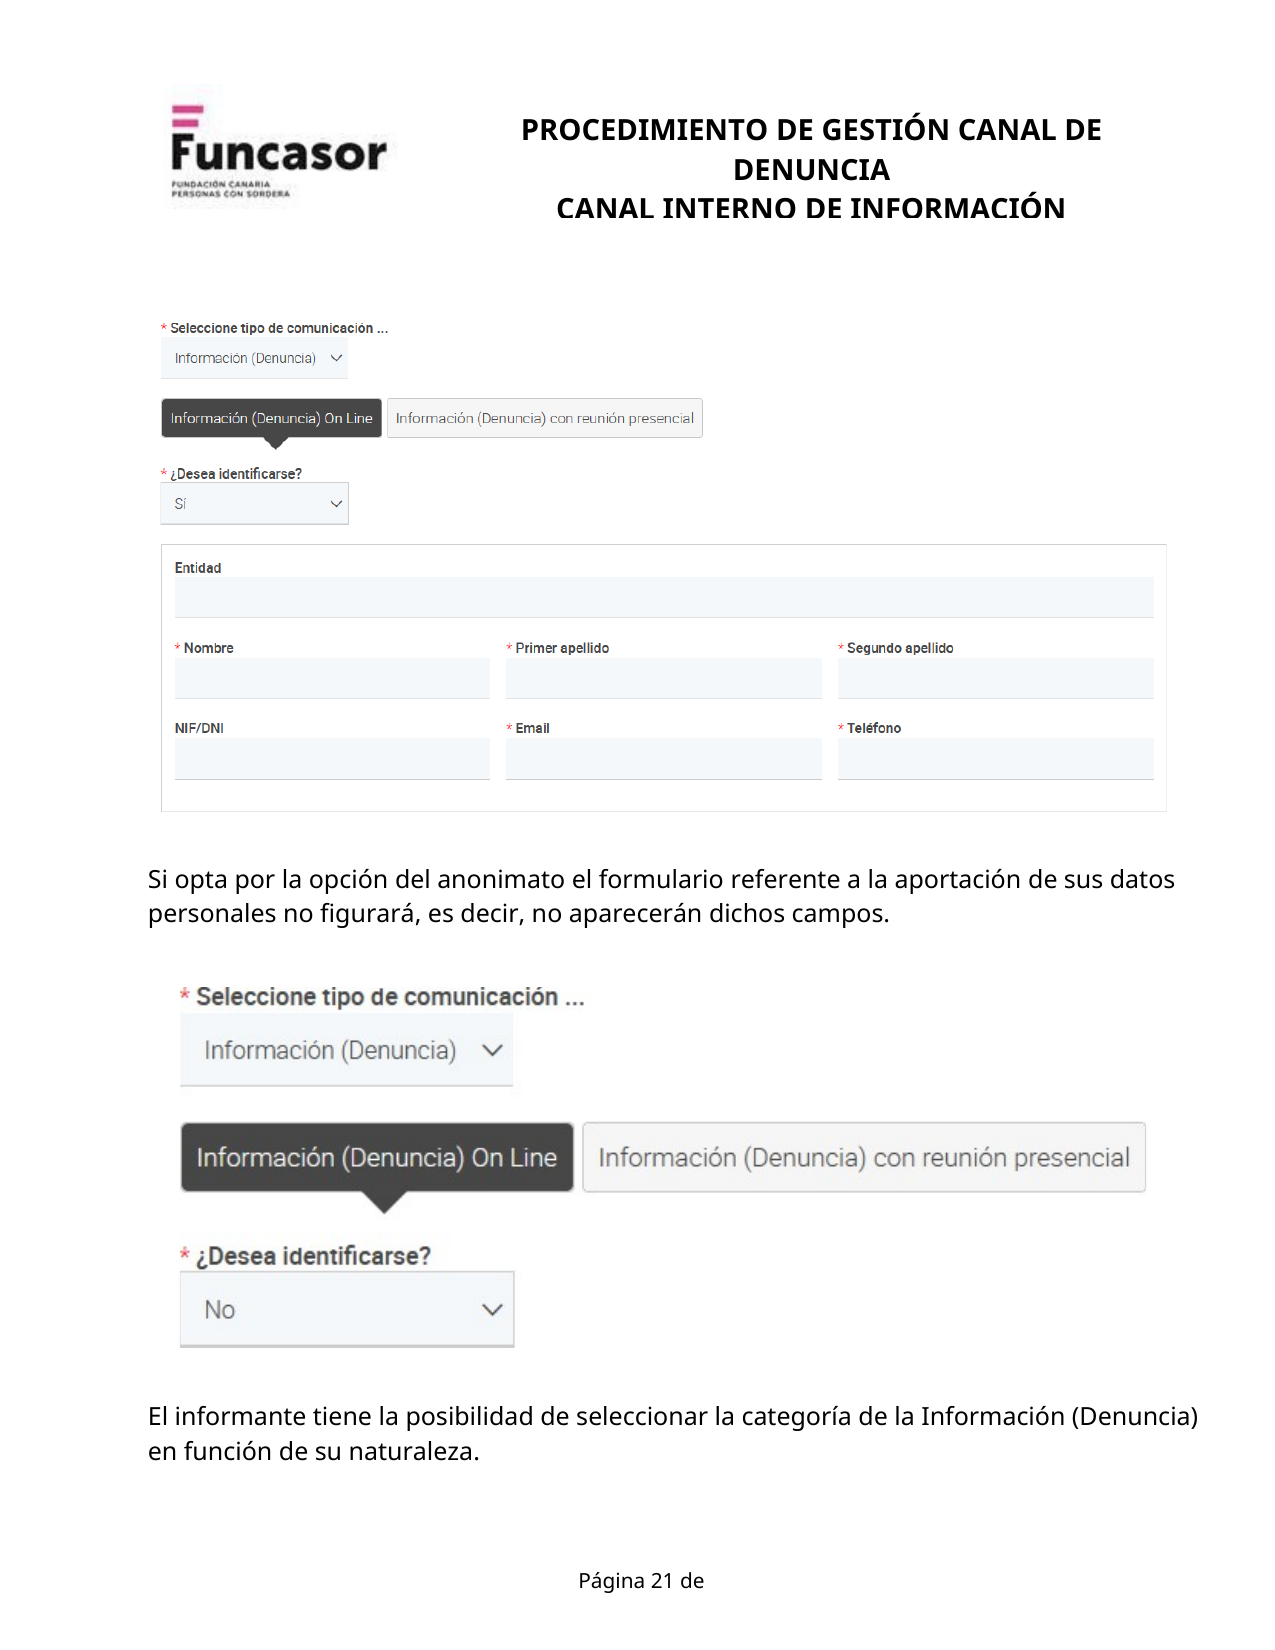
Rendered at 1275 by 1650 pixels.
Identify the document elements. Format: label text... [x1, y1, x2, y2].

text El informante tiene la posibilidad de seleccionar la categoría de la Información (Denuncia) en función de su naturaleza. [148, 1399, 1200, 1467]
text Si opta por la opción del anonimato el formulario referente a la aportación de sus datos personales no figurará, es decir, no aparecerán dichos campos. [148, 862, 1200, 930]
